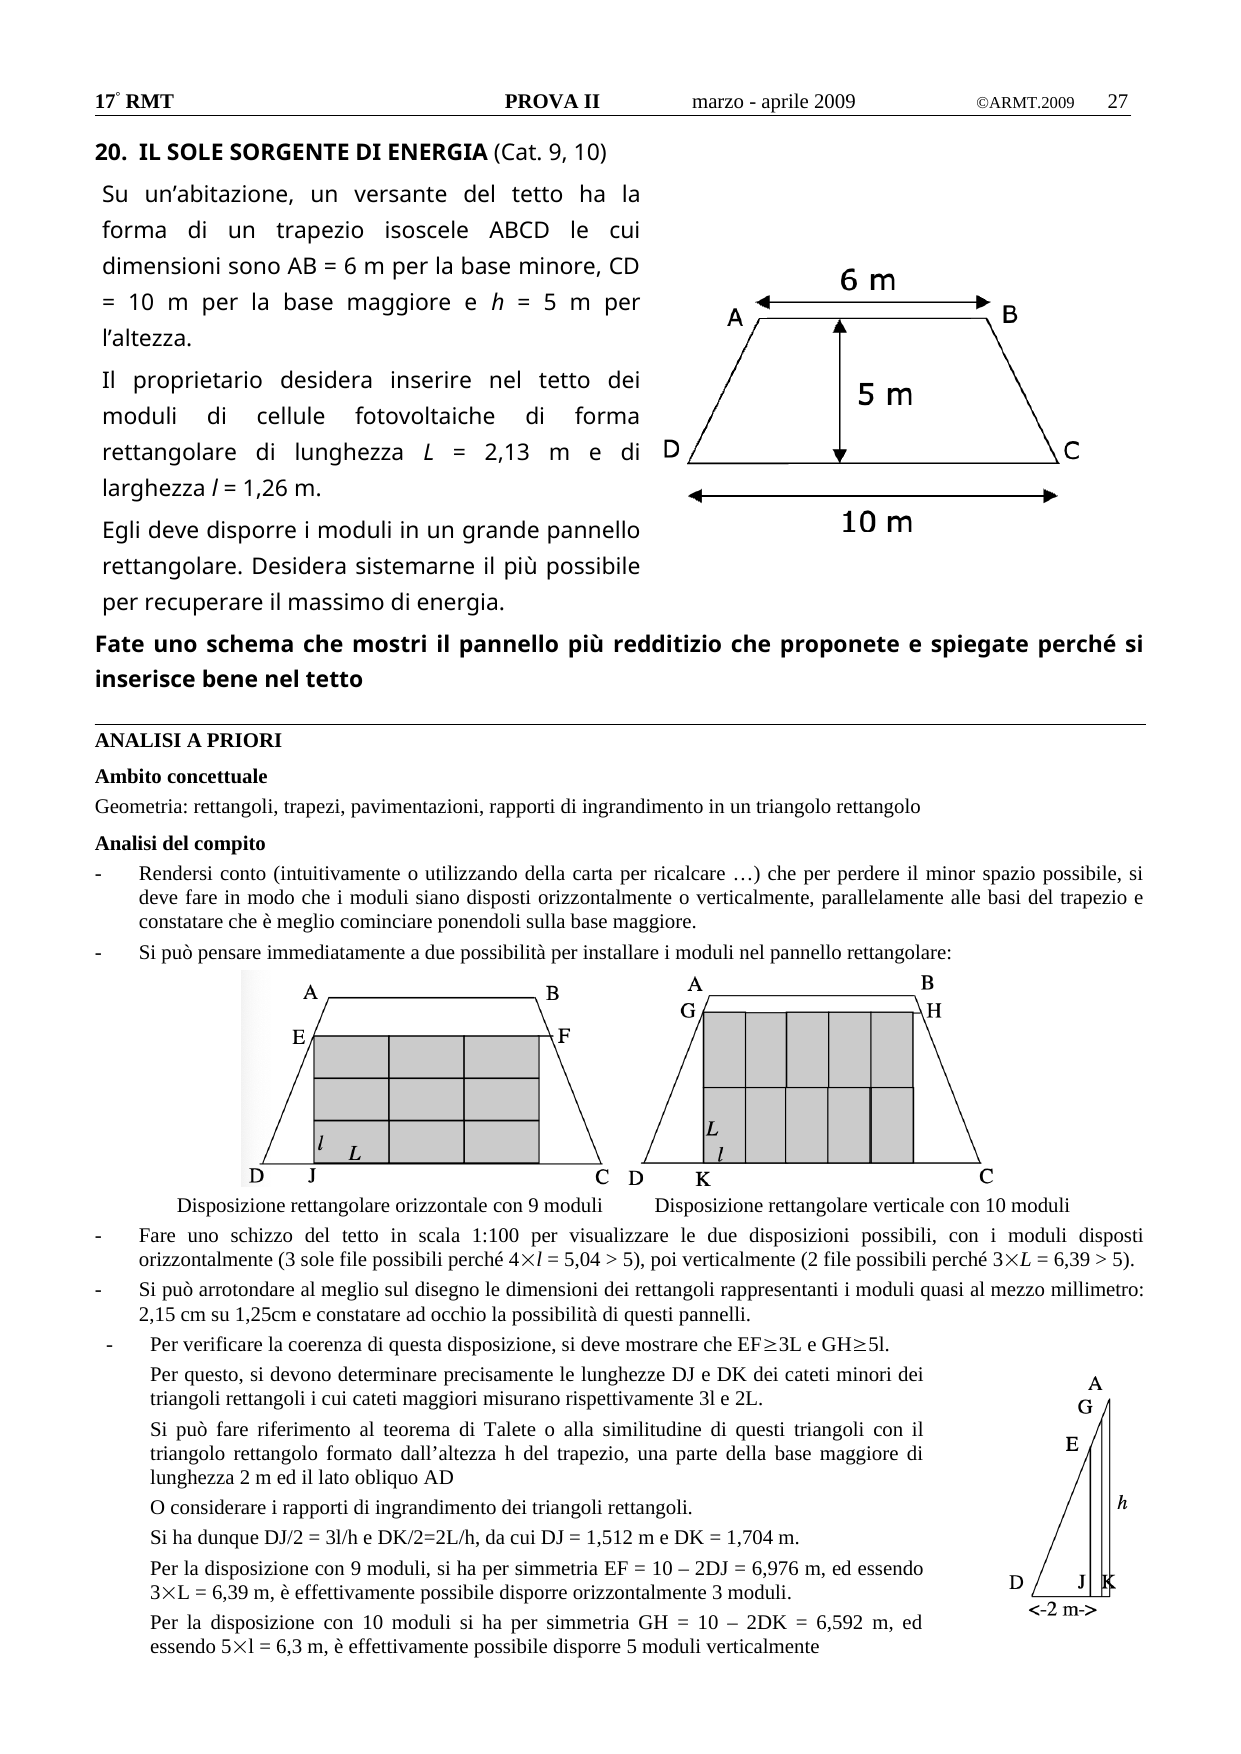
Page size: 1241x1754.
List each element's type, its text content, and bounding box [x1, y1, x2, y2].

table_header [648, 172, 1096, 621]
text Geometria: rettangoli, trapezi, pavimentazioni, rapporti di ingrandimento in un triangolo rettangolo [94, 794, 1146, 818]
text - Rendersi conto (intuitivamente o utilizzando della carta per ricalcare …) che per perdere il minor spazio possibile, si deve fare in modo che i moduli siano disposti orizzontalmente o verticalmente, parallelamente alle basi del trapezio e constatare che è meglio cominciare ponendoli sulla base maggiore. [94, 861, 1146, 933]
text - Fare uno schizzo del tetto in scala 1:100 per visualizzare le due disposizioni possibili, con i moduli disposti orizzontalmente (3 sole file possibili perché 4l = 5,04 > 5), poi verticalmente (2 file possibili perché 3L = 6,39 > 5). [94, 1223, 1146, 1271]
text 20. IL SOLE SORGENTE DI ENERGIA (Cat. 9, 10) [94, 136, 1146, 167]
text Analisi del compito [94, 831, 1146, 855]
text Fate uno schema che mostri il pannello più redditizio che proponete e spiegate perché si inserisce bene nel tetto [94, 627, 1146, 695]
text Disposizione rettangolare orizzontale con 9 moduli Disposizione rettangolare verticale con 10 moduli [139, 1193, 1146, 1217]
text - Si può pensare immediatamente a due possibilità per installare i moduli nel pannello rettangolare: [94, 940, 1146, 964]
table_header [936, 1326, 1146, 1658]
text Ambito concettuale [94, 764, 1146, 788]
picture [1001, 1372, 1135, 1618]
text ANALisi A PRIORI [94, 725, 1146, 752]
table_header Su un’abitazione, un versante del tetto ha la forma di un trapezio isoscele ABCD le cui dimensioni sono AB = 6 m per la base minore, CD = 10 m per la base maggiore e h = 5 m per l’altezza. Il proprietario desidera inserire nel tetto dei moduli di cellule fotovoltaiche di forma rettangolare di lunghezza L = 2,13 m e di larghezza l = 1,26 m. Egli deve disporre i moduli in un grande pannello rettangolare. Desidera sistemarne il più possibile per recuperare il massimo di energia. [95, 172, 648, 621]
picture [241, 970, 1000, 1187]
text - Si può arrotondare al meglio sul disegno le dimensioni dei rettangoli rappresentanti i moduli quasi al mezzo millimetro: 2,15 cm su 1,25cm e constatare ad occhio la possibilità di questi pannelli. [94, 1277, 1146, 1326]
picture [655, 261, 1089, 532]
table_header - Per verificare la coerenza di questa disposizione, si deve mostrare che EF3L e GH5l. Per questo, si devono determinare precisamente le lunghezze DJ e DK dei cateti minori dei triangoli rettangoli i cui cateti maggiori misurano rispettivamente 3l e 2L. Si può fare riferimento al teorema di Talete o alla similitudine di questi triangoli con il triangolo rettangolo formato dall’altezza h del trapezio, una parte della base maggiore di lunghezza 2 m ed il lato obliquo AD O considerare i rapporti di ingrandimento dei triangoli rettangoli. Si ha dunque DJ/2 = 3l/h e DK/2=2L/h, da cui DJ = 1,512 m e DK = 1,704 m. Per la disposizione con 9 moduli, si ha per simmetria EF = 10 – 2DJ = 6,976 m, ed essendo 3L = 6,39 m, è effettivamente possibile disporre orizzontalmente 3 moduli. Per la disposizione con 10 moduli si ha per simmetria GH = 10 – 2DK = 6,592 m, ed essendo 5l = 6,3 m, è effettivamente possibile disporre 5 moduli verticalmente [95, 1326, 936, 1658]
